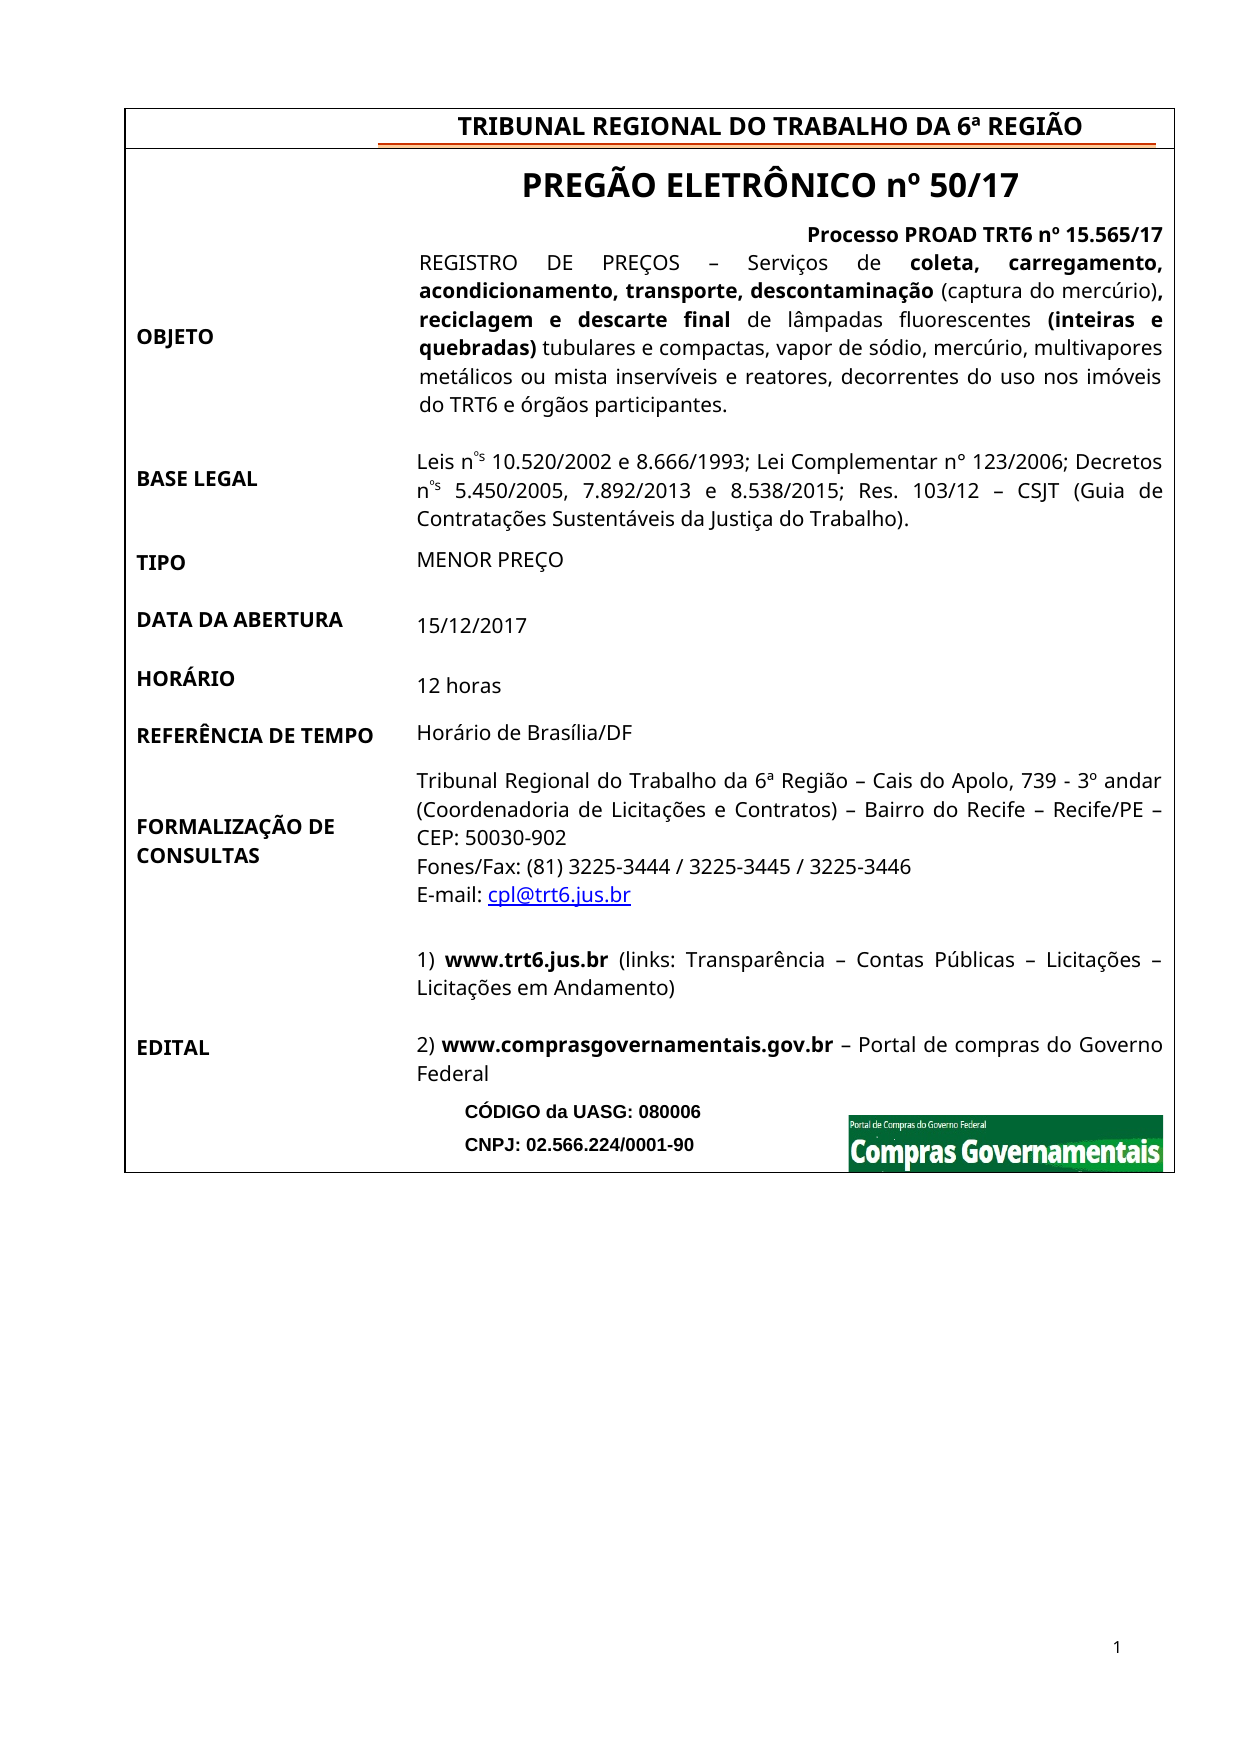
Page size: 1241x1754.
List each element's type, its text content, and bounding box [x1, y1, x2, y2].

table_cell MENOR PREÇO [405, 533, 1174, 586]
table_cell REFERÊNCIA DE TEMPO [126, 705, 405, 759]
table_cell 12 horas [405, 646, 1174, 705]
table_header [126, 109, 366, 148]
table_cell BASE LEGAL [126, 419, 405, 533]
table_header TRIBUNAL REGIONAL DO TRABALHO DA 6ª REGIÃO [366, 109, 1174, 148]
table_cell Tribunal Regional do Trabalho da 6ª Região – Cais do Apolo, 739 - 3º andar (Coordenadoria de Licitações e Contratos) – Bairro do Recife – Recife/PE – CEP: 50030-902 Fones/Fax: (81) 3225-3444 / 3225-3445 / 3225-3446 E-mail: cpl@trt6.jus.br [405, 759, 1174, 916]
picture [848, 1115, 1164, 1172]
table_cell Leis nºs 10.520/2002 e 8.666/1993; Lei Complementar n° 123/2006; Decretos nºs 5.450/2005, 7.892/2013 e 8.538/2015; Res. 103/12 – CSJT (Guia de Contratações Sustentáveis da Justiça do Trabalho). [405, 419, 1174, 533]
table_cell Processo PROAD TRT6 nº 15.565/17 [126, 220, 1174, 248]
table_cell EDITAL [126, 916, 405, 1172]
table_cell 15/12/2017 [405, 586, 1174, 646]
table_cell REGISTRO DE PREÇOS – Serviços de coleta, carregamento, acondicionamento, transporte, descontaminação (captura do mercúrio), reciclagem e descarte final de lâmpadas fluorescentes (inteiras e quebradas) tubulares e compactas, vapor de sódio, mercúrio, multivapores metálicos ou mista inservíveis e reatores, decorrentes do uso nos imóveis do TRT6 e órgãos participantes. [405, 248, 1174, 419]
table_cell Horário de Brasília/DF [405, 705, 1174, 759]
table_cell DATA DA ABERTURA [126, 586, 405, 646]
table_cell [126, 149, 366, 220]
table_cell TIPO [126, 533, 405, 586]
table_cell PREGÃO ELETRÔNICO nº 50/17 [366, 149, 1174, 220]
table_cell OBJETO [126, 248, 405, 419]
table_cell 1) www.trt6.jus.br (links: Transparência – Contas Públicas – Licitações – Licitações em Andamento) 2) www.comprasgovernamentais.gov.br – Portal de compras do Governo Federal [405, 916, 1174, 1172]
table_cell HORÁRIO [126, 646, 405, 705]
table_cell FORMALIZAÇÃO DE CONSULTAS [126, 759, 405, 916]
